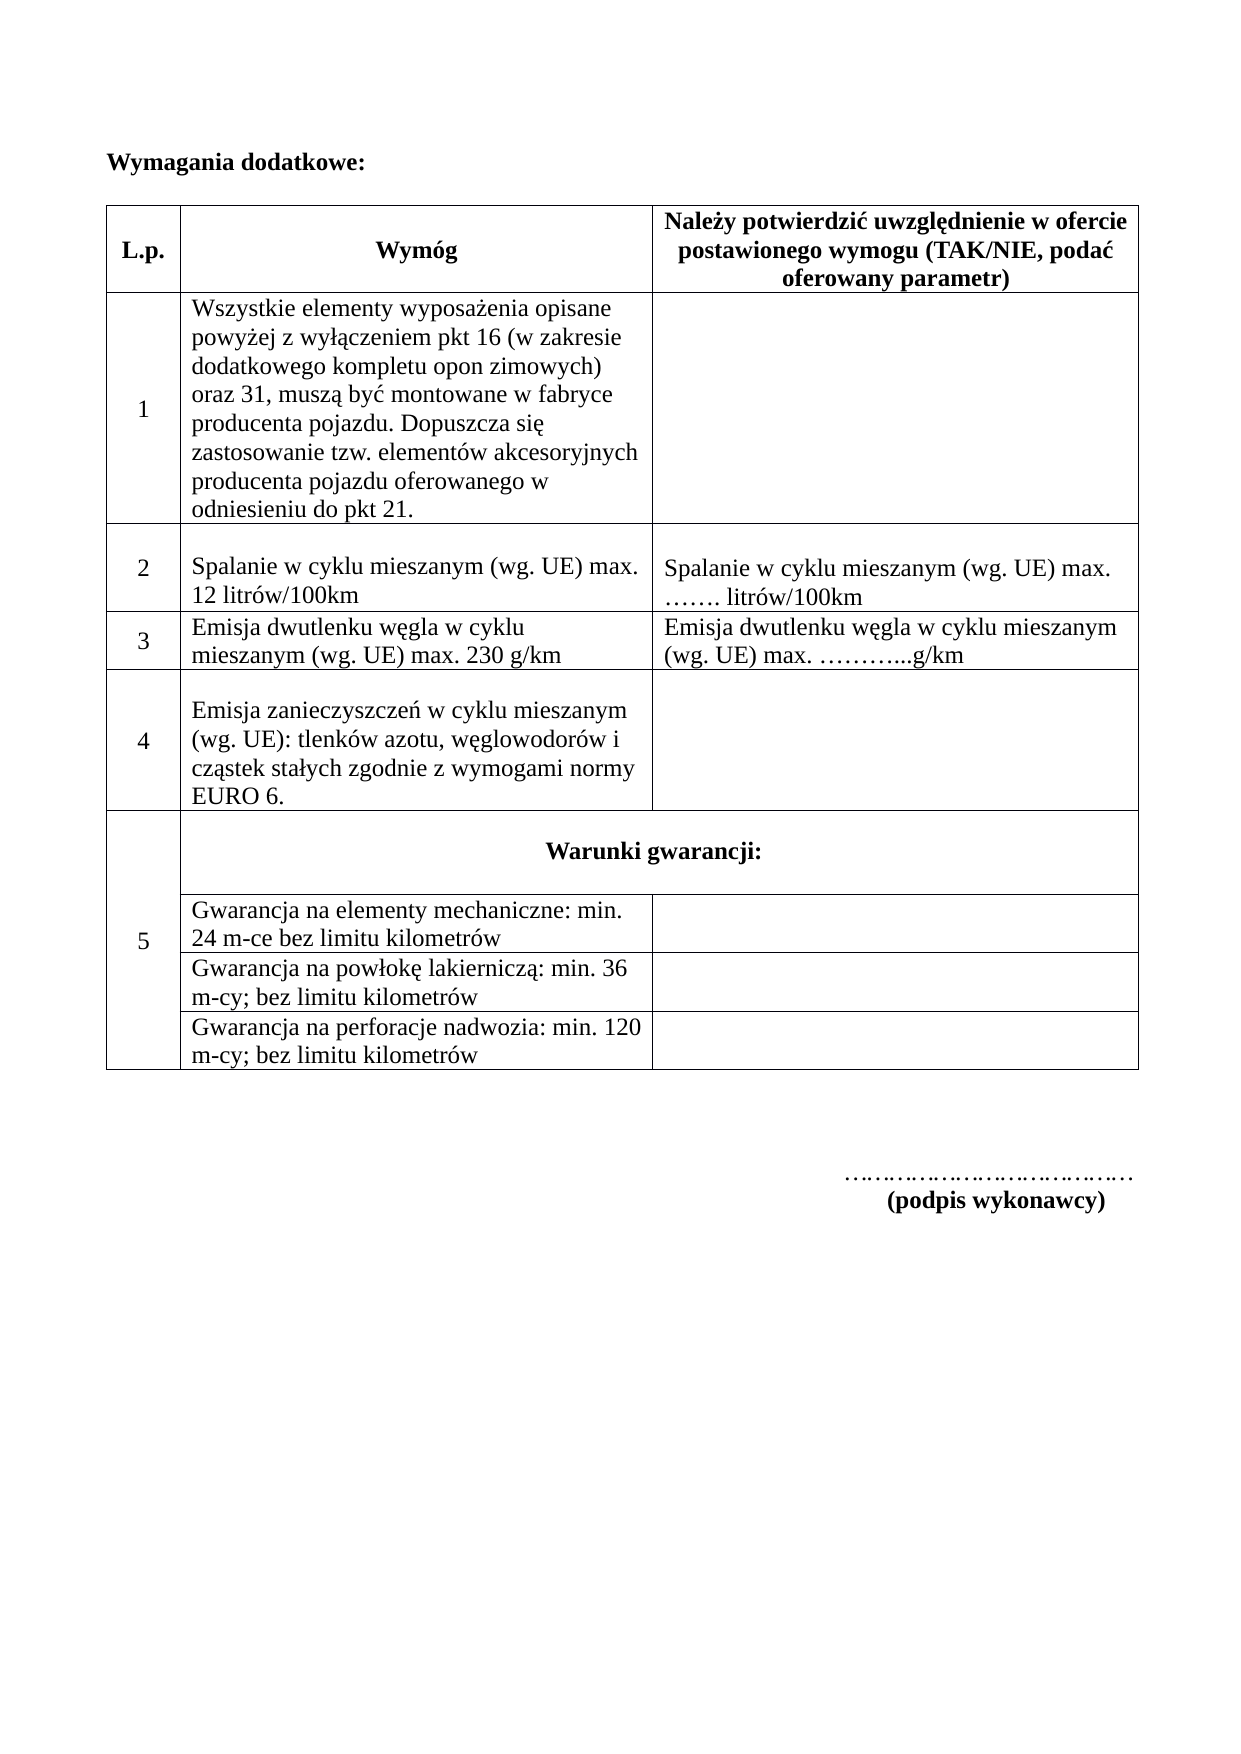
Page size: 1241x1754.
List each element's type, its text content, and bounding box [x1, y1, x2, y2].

table_cell Wszystkie elementy wyposażenia opisane powyżej z wyłączeniem pkt 16 (w zakresie dodatkowego kompletu opon zimowych) oraz 31, muszą być montowane w fabryce producenta pojazdu. Dopuszcza się zastosowanie tzw. elementów akcesoryjnych producenta pojazdu oferowanego w odniesieniu do pkt 21. [181, 293, 652, 523]
table_cell Emisja zanieczyszczeń w cyklu mieszanym (wg. UE): tlenków azotu, węglowodorów i cząstek stałych zgodnie z wymogami normy EURO 6. [181, 670, 652, 810]
table_cell [653, 1012, 1138, 1069]
table_cell 5 [107, 811, 180, 1069]
table_cell Spalanie w cyklu mieszanym (wg. UE) max. ……. litrów/100km [653, 524, 1138, 611]
table_cell [653, 895, 1138, 952]
table_cell 2 [107, 524, 180, 611]
table_cell [653, 670, 1138, 810]
table_header L.p. [107, 206, 180, 292]
table_cell 4 [107, 670, 180, 810]
table_cell Gwarancja na elementy mechaniczne: min. 24 m-ce bez limitu kilometrów [181, 895, 652, 952]
table_cell Gwarancja na perforacje nadwozia: min. 120 m-cy; bez limitu kilometrów [181, 1012, 652, 1069]
table_header Należy potwierdzić uwzględnienie w ofercie postawionego wymogu (TAK/NIE, podać oferowany parametr) [653, 206, 1138, 292]
text Wymagania dodatkowe: [106, 147, 1136, 176]
table_cell 1 [107, 293, 180, 523]
table_cell Emisja dwutlenku węgla w cyklu mieszanym (wg. UE) max. ………...g/km [653, 612, 1138, 669]
table_cell 3 [107, 612, 180, 669]
table_cell Emisja dwutlenku węgla w cyklu mieszanym (wg. UE) max. 230 g/km [181, 612, 652, 669]
table_cell Gwarancja na powłokę lakierniczą: min. 36 m-cy; bez limitu kilometrów [181, 953, 652, 1011]
text ………………………………… [106, 1157, 1136, 1185]
table_cell [653, 953, 1138, 1011]
table_cell Spalanie w cyklu mieszanym (wg. UE) max. 12 litrów/100km [181, 524, 652, 611]
text (podpis wykonawcy) [781, 1185, 1136, 1214]
table_cell [653, 293, 1138, 523]
table_cell Warunki gwarancji: [181, 811, 1138, 894]
table_header Wymóg [181, 206, 652, 292]
